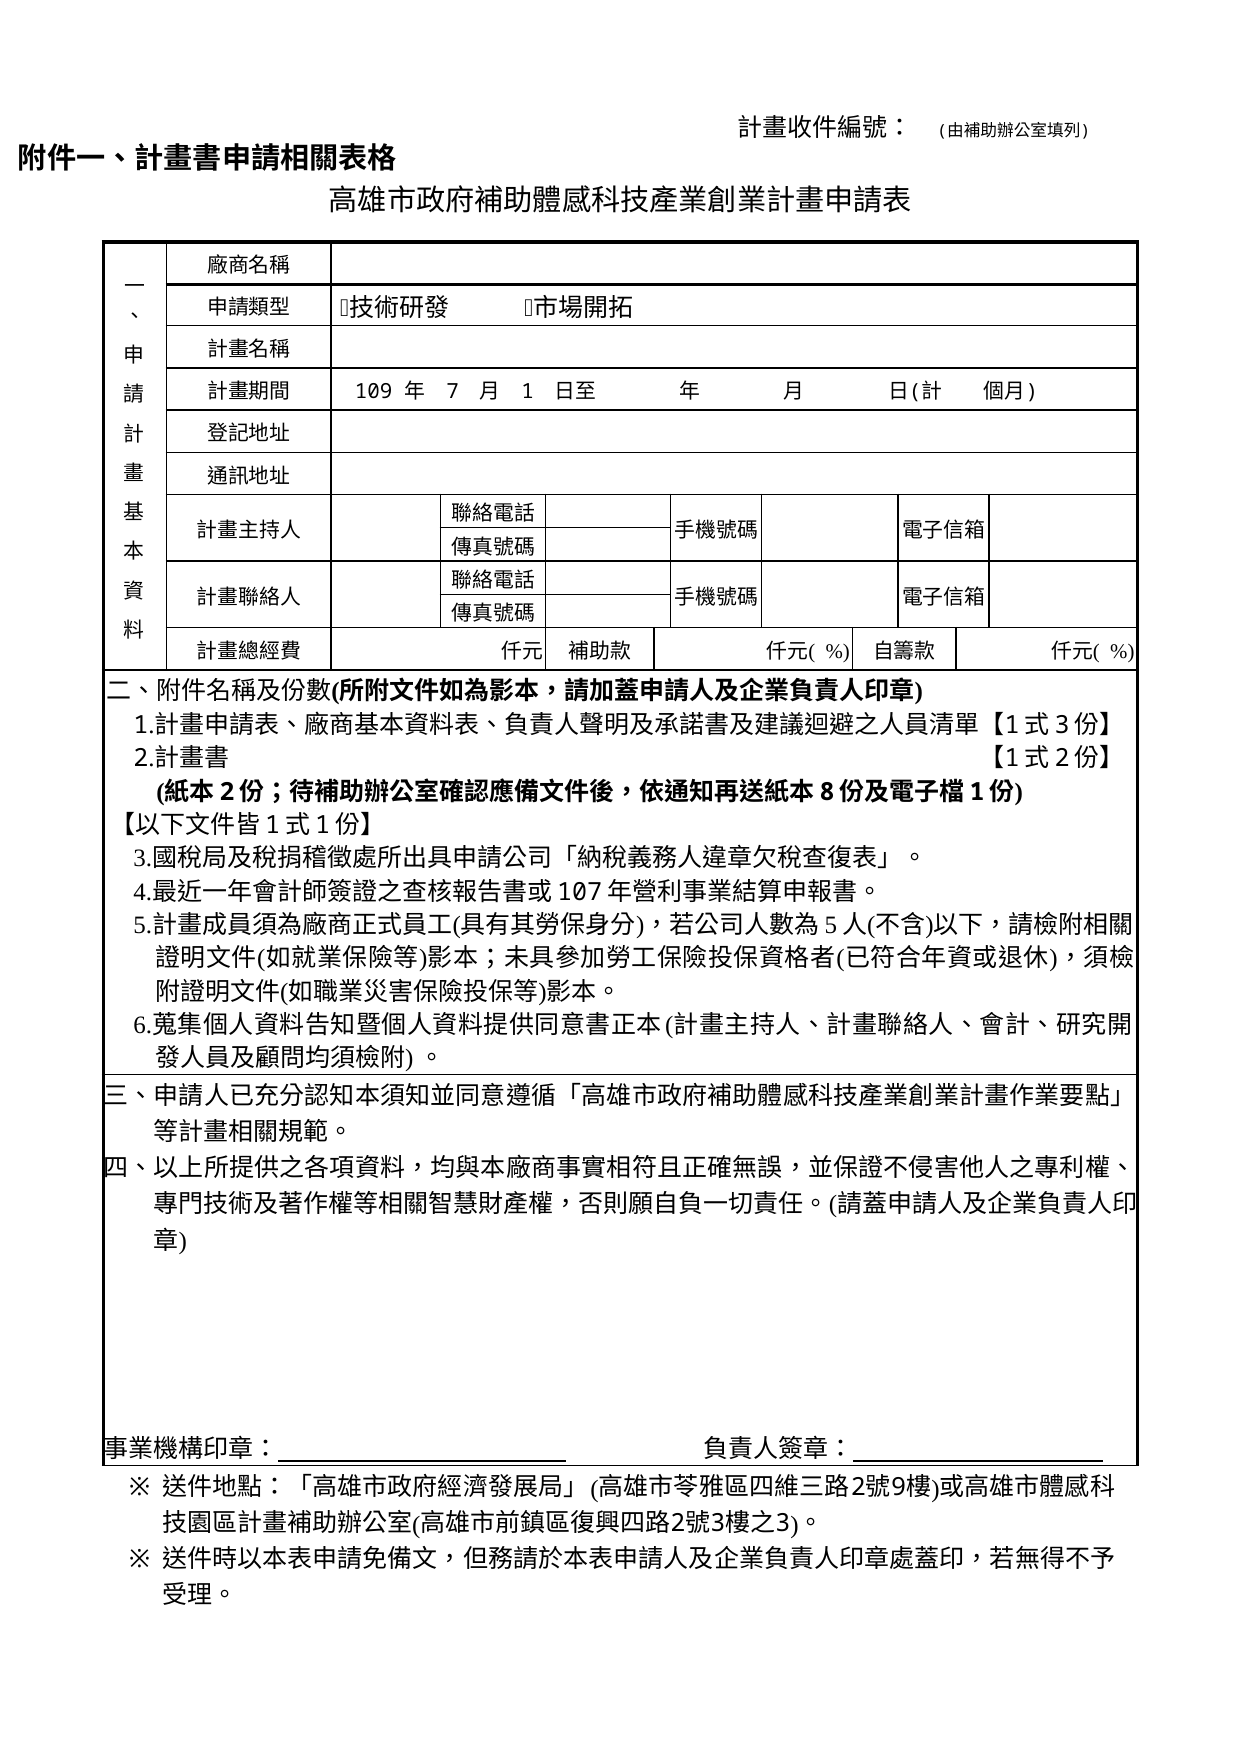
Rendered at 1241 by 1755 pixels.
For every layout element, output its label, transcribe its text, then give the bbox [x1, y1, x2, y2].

table_cell 通訊地址 [167, 453, 330, 493]
table_cell [332, 326, 1136, 367]
list 送件地點：「高雄市政府經濟發展局」(高雄市苓雅區四維三路2號9樓)或高雄市體感科技園區計畫補助辦公室(高雄市前鎮區復興四路2號3樓之3)。 [124, 1466, 1116, 1539]
table_cell 計畫總經費 [167, 628, 330, 669]
table_cell [546, 562, 670, 593]
table_cell 聯絡電話 [441, 495, 545, 527]
table_cell 補助款 [546, 628, 653, 669]
table_cell 電子信箱 [899, 562, 988, 627]
table_cell 計畫主持人 [167, 495, 330, 560]
table_cell 仟元 [332, 628, 545, 669]
table_cell 傳真號碼 [441, 595, 545, 627]
table_cell 申請類型 [167, 286, 330, 325]
text 高雄市政府補助體感科技產業創業計畫申請表 [124, 177, 1116, 219]
table_cell 仟元( %) [957, 628, 1136, 669]
table_cell [332, 411, 1136, 451]
table_cell 仟元( %) [655, 628, 852, 669]
table_cell [546, 595, 670, 627]
table_cell 手機號碼 [671, 495, 761, 560]
table_cell 自籌款 [853, 628, 955, 669]
table_cell 二、附件名稱及份數(所附文件如為影本，請加蓋申請人及企業負責人印章) 1.計畫申請表、廠商基本資料表、負責人聲明及承諾書及建議迴避之人員清單【1式3份】 2.計畫書 【1式2份】 (紙本2份；待補助辦公室確認應備文件後，依通知再送紙本8份及電子檔1份) 【以下文件皆1式1份】 3.國稅局及稅捐稽徵處所出具申請公司「納稅義務人違章欠稅查復表」。 4.最近一年會計師簽證之查核報告書或107年營利事業結算申報書。 5.計畫成員須為廠商正式員工(具有其勞保身分)，若公司人數為5人(不含)以下，請檢附相關證明文件(如就業保險等)影本；未具參加勞工保險投保資格者(已符合年資或退休)，須檢附證明文件(如職業災害保險投保等)影本。 6.蒐集個人資料告知暨個人資料提供同意書正本(計畫主持人、計畫聯絡人、會計、研究開發人員及顧問均須檢附) 。 [105, 671, 1136, 1073]
table_cell 三、申請人已充分認知本須知並同意遵循「高雄市政府補助體感科技產業創業計畫作業要點」等計畫相關規範。 四、以上所提供之各項資料，均與本廠商事實相符且正確無誤，並保證不侵害他人之專利權、專門技術及著作權等相關智慧財產權，否則願自負一切責任。(請蓋申請人及企業負責人印章) 事業機構印章： 負責人簽章： [105, 1075, 1136, 1465]
table_cell 電子信箱 [899, 495, 988, 560]
table_cell 聯絡電話 [441, 562, 545, 593]
table_cell [332, 562, 440, 627]
table_cell [332, 495, 440, 560]
table_cell [990, 562, 1136, 627]
table_cell [990, 495, 1136, 560]
subtitle 附件一、計畫書申請相關表格 [18, 100, 1166, 177]
table_cell 計畫期間 [167, 369, 330, 409]
table_cell [546, 495, 670, 527]
table_cell [762, 495, 897, 560]
table_cell [762, 562, 897, 627]
text 計畫收件編號： (由補助辦公室填列) [737, 107, 1151, 143]
table_header 廠商名稱 [167, 244, 330, 283]
table_cell 計畫名稱 [167, 326, 330, 367]
table_cell 傳真號碼 [441, 528, 545, 560]
table_cell 109 年 7 月 1 日至 年 月 日(計 個月) [332, 369, 1136, 409]
table_cell 計畫聯絡人 [167, 562, 330, 627]
table_header [332, 244, 1136, 283]
table_header 一 、 申 請 計 畫 基 本 資 料 [105, 244, 166, 669]
table_cell 登記地址 [167, 411, 330, 451]
table_cell 技術研發 市場開拓 [332, 286, 1136, 325]
list 送件時以本表申請免備文，但務請於本表申請人及企業負責人印章處蓋印，若無得不予受理。 [124, 1539, 1116, 1611]
table_cell [332, 453, 1136, 493]
table_cell 手機號碼 [671, 562, 761, 627]
table_cell [546, 528, 670, 560]
